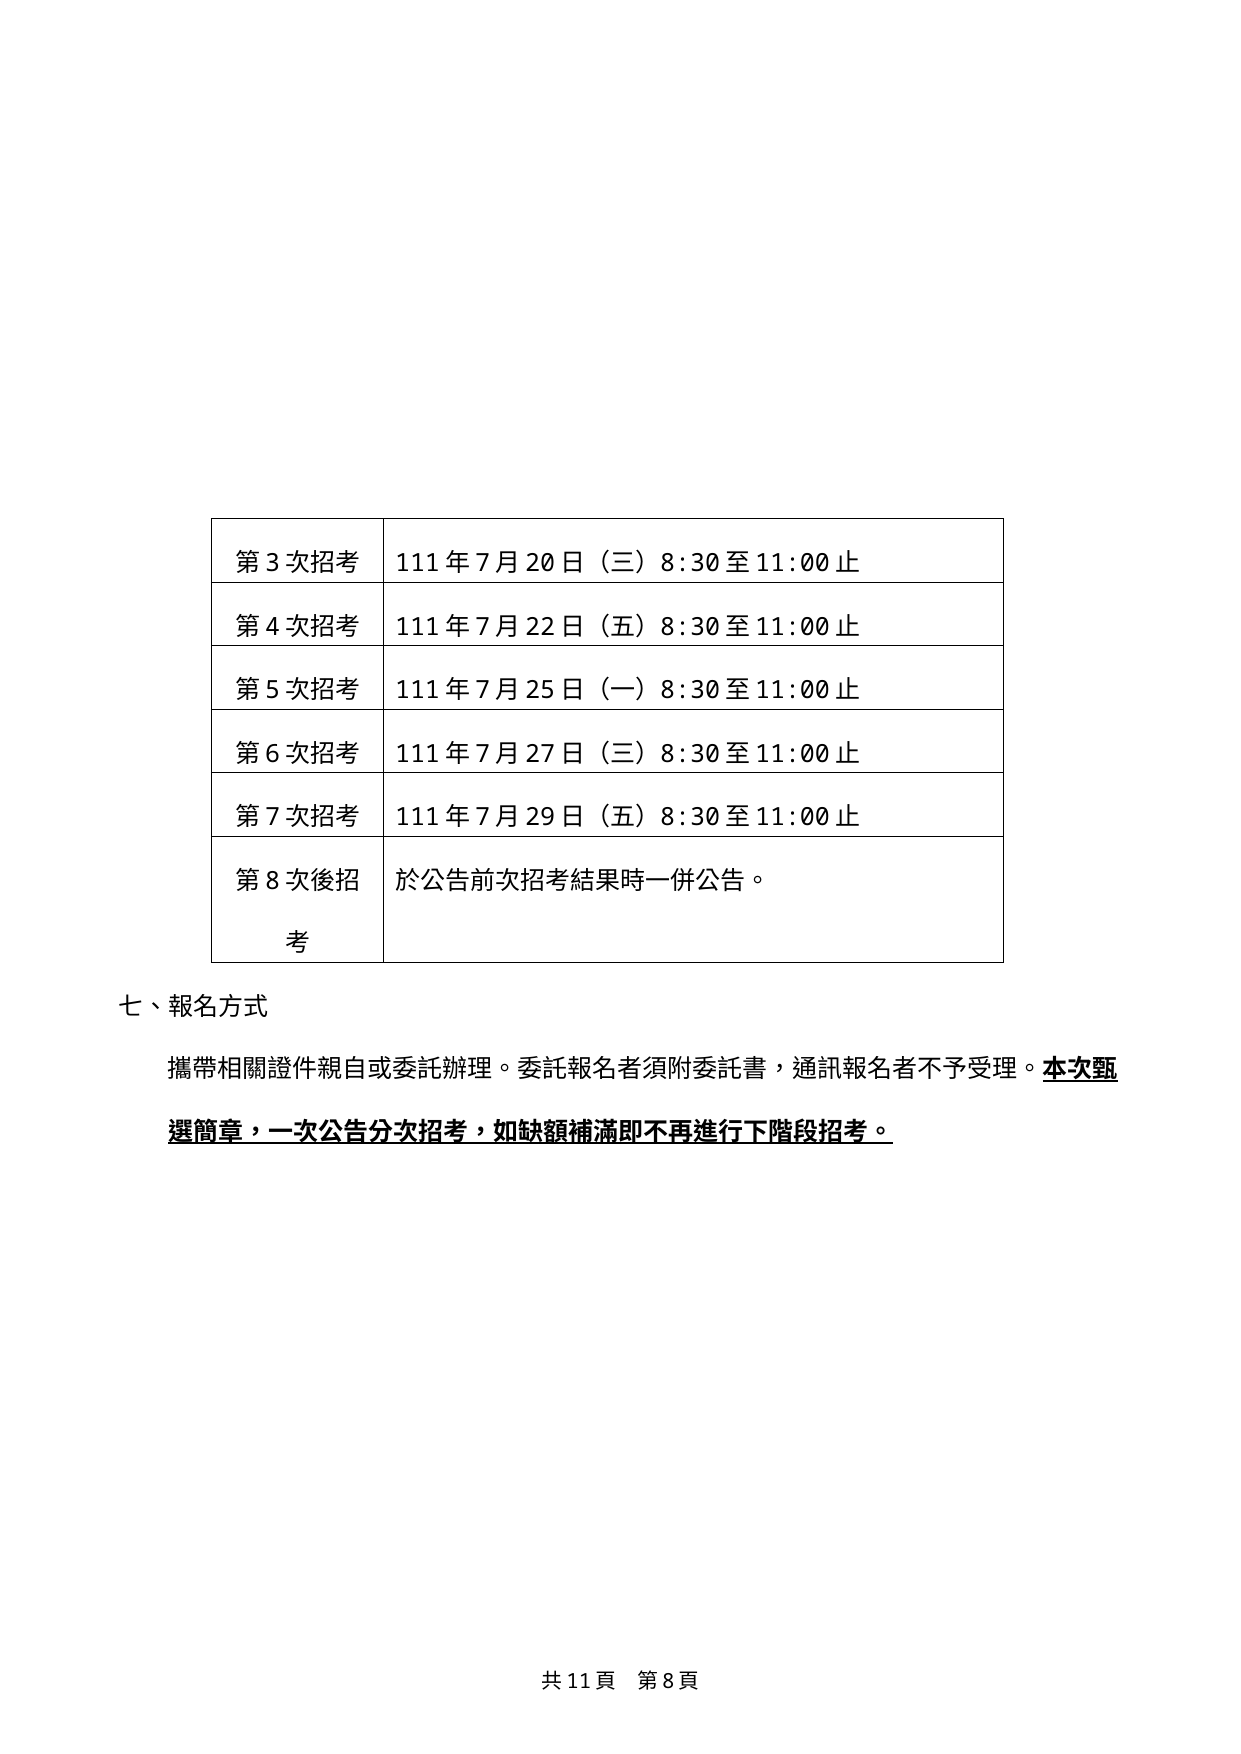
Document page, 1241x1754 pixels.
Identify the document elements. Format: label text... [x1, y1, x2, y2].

table_cell 111年7月25日（一）8:30至11:00止 [384, 646, 1003, 709]
table_cell 第6次招考 [212, 710, 383, 772]
table_cell 第4次招考 [212, 583, 383, 645]
table_cell 於公告前次招考結果時一併公告。 [384, 837, 1003, 962]
table_cell 第8次後招考 [212, 837, 383, 962]
table_cell 第3次招考 [212, 519, 383, 582]
table_cell 111年7月27日（三）8:30至11:00止 [384, 710, 1003, 772]
table_cell 第7次招考 [212, 773, 383, 836]
table_cell 第5次招考 [212, 646, 383, 709]
table_cell 111年7月29日（五）8:30至11:00止 [384, 773, 1003, 836]
table_cell 111年7月20日（三）8:30至11:00止 [384, 519, 1003, 582]
text 攜帶相關證件親自或委託辦理。委託報名者須附委託書，通訊報名者不予受理。本次甄選簡章，一次公告分次招考，如缺額補滿即不再進行下階段招考。 [168, 1025, 1122, 1150]
table_cell 111年7月22日（五）8:30至11:00止 [384, 583, 1003, 645]
text 七、報名方式 [118, 963, 1122, 1025]
